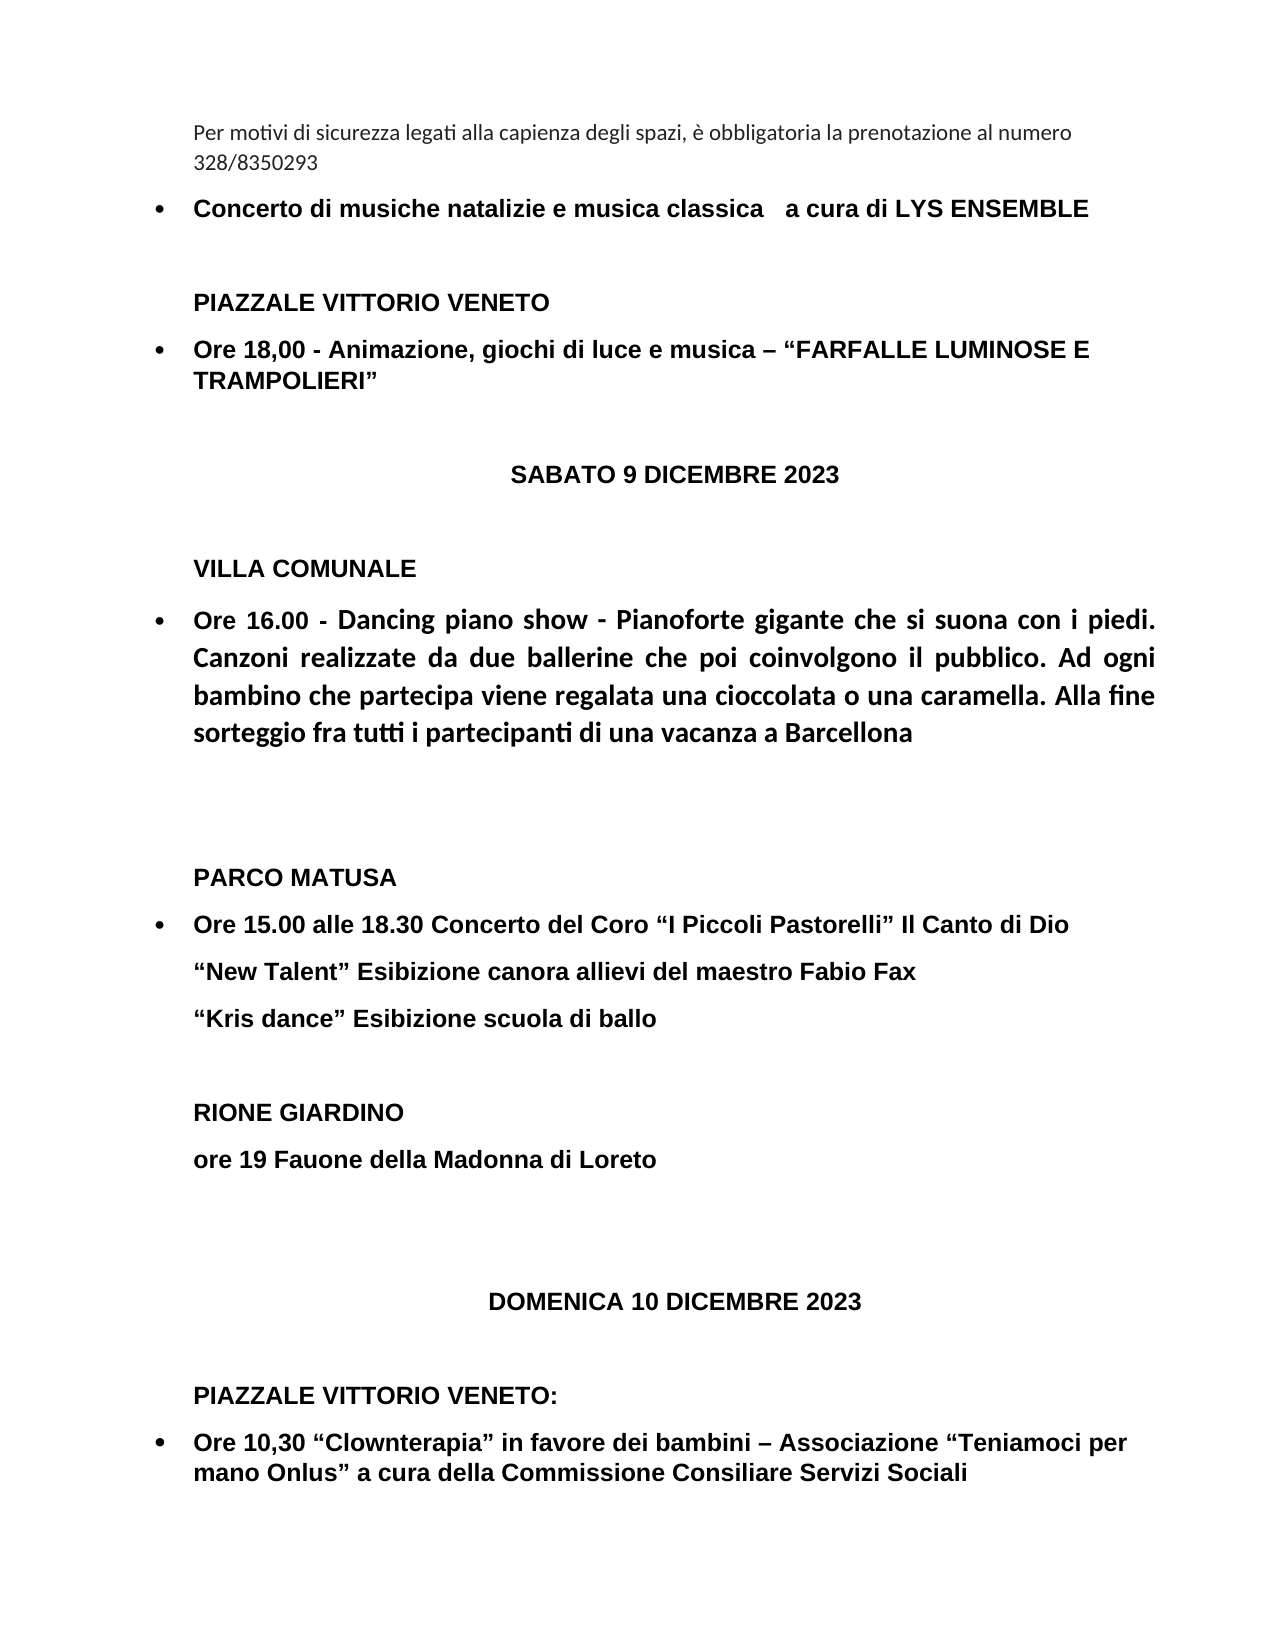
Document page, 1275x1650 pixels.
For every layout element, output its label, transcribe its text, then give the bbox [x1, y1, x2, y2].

text PIAZZALE VITTORIO VENETO: [193, 1381, 1157, 1409]
list Concerto di musiche natalizie e musica classica a cura di LYS ENSEMBLE [156, 194, 1157, 223]
list Ore 10,30 “Clownterapia” in favore dei bambini – Associazione “Teniamoci per mano Onlus” a cura della Commissione Consiliare Servizi Sociali [156, 1428, 1157, 1487]
text ore 19 Fauone della Madonna di Loreto [193, 1145, 1157, 1174]
text PIAZZALE VITTORIO VENETO [193, 288, 1157, 317]
list Ore 18,00 - Animazione, giochi di luce e musica – “FARFALLE LUMINOSE E TRAMPOLIERI” [156, 335, 1157, 394]
text “New Talent” Esibizione canora allievi del maestro Fabio Fax [193, 957, 1157, 986]
text PARCO MATUSA [193, 863, 1157, 892]
text Per motivi di sicurezza legati alla capienza degli spazi, è obbligatoria la prenotazione al numero 328/8350293 [193, 118, 1157, 176]
list Ore 15.00 alle 18.30 Concerto del Coro “I Piccoli Pastorelli” Il Canto di Dio [156, 910, 1157, 939]
list Ore 16.00 - Dancing piano show - Pianoforte gigante che si suona con i piedi. Canzoni realizzate da due ballerine che poi coinvolgono il pubblico. Ad ogni bambino che partecipa viene regalata una cioccolata o una caramella. Alla fine sorteggio fra tutti i partecipanti di una vacanza a Barcellona [156, 601, 1157, 750]
text “Kris dance” Esibizione scuola di ballo [193, 1004, 1157, 1033]
text VILLA COMUNALE [193, 554, 1157, 583]
text SABATO 9 DICEMBRE 2023 [193, 460, 1157, 489]
text DOMENICA 10 DICEMBRE 2023 [193, 1287, 1157, 1315]
text RIONE GIARDINO [193, 1098, 1157, 1127]
